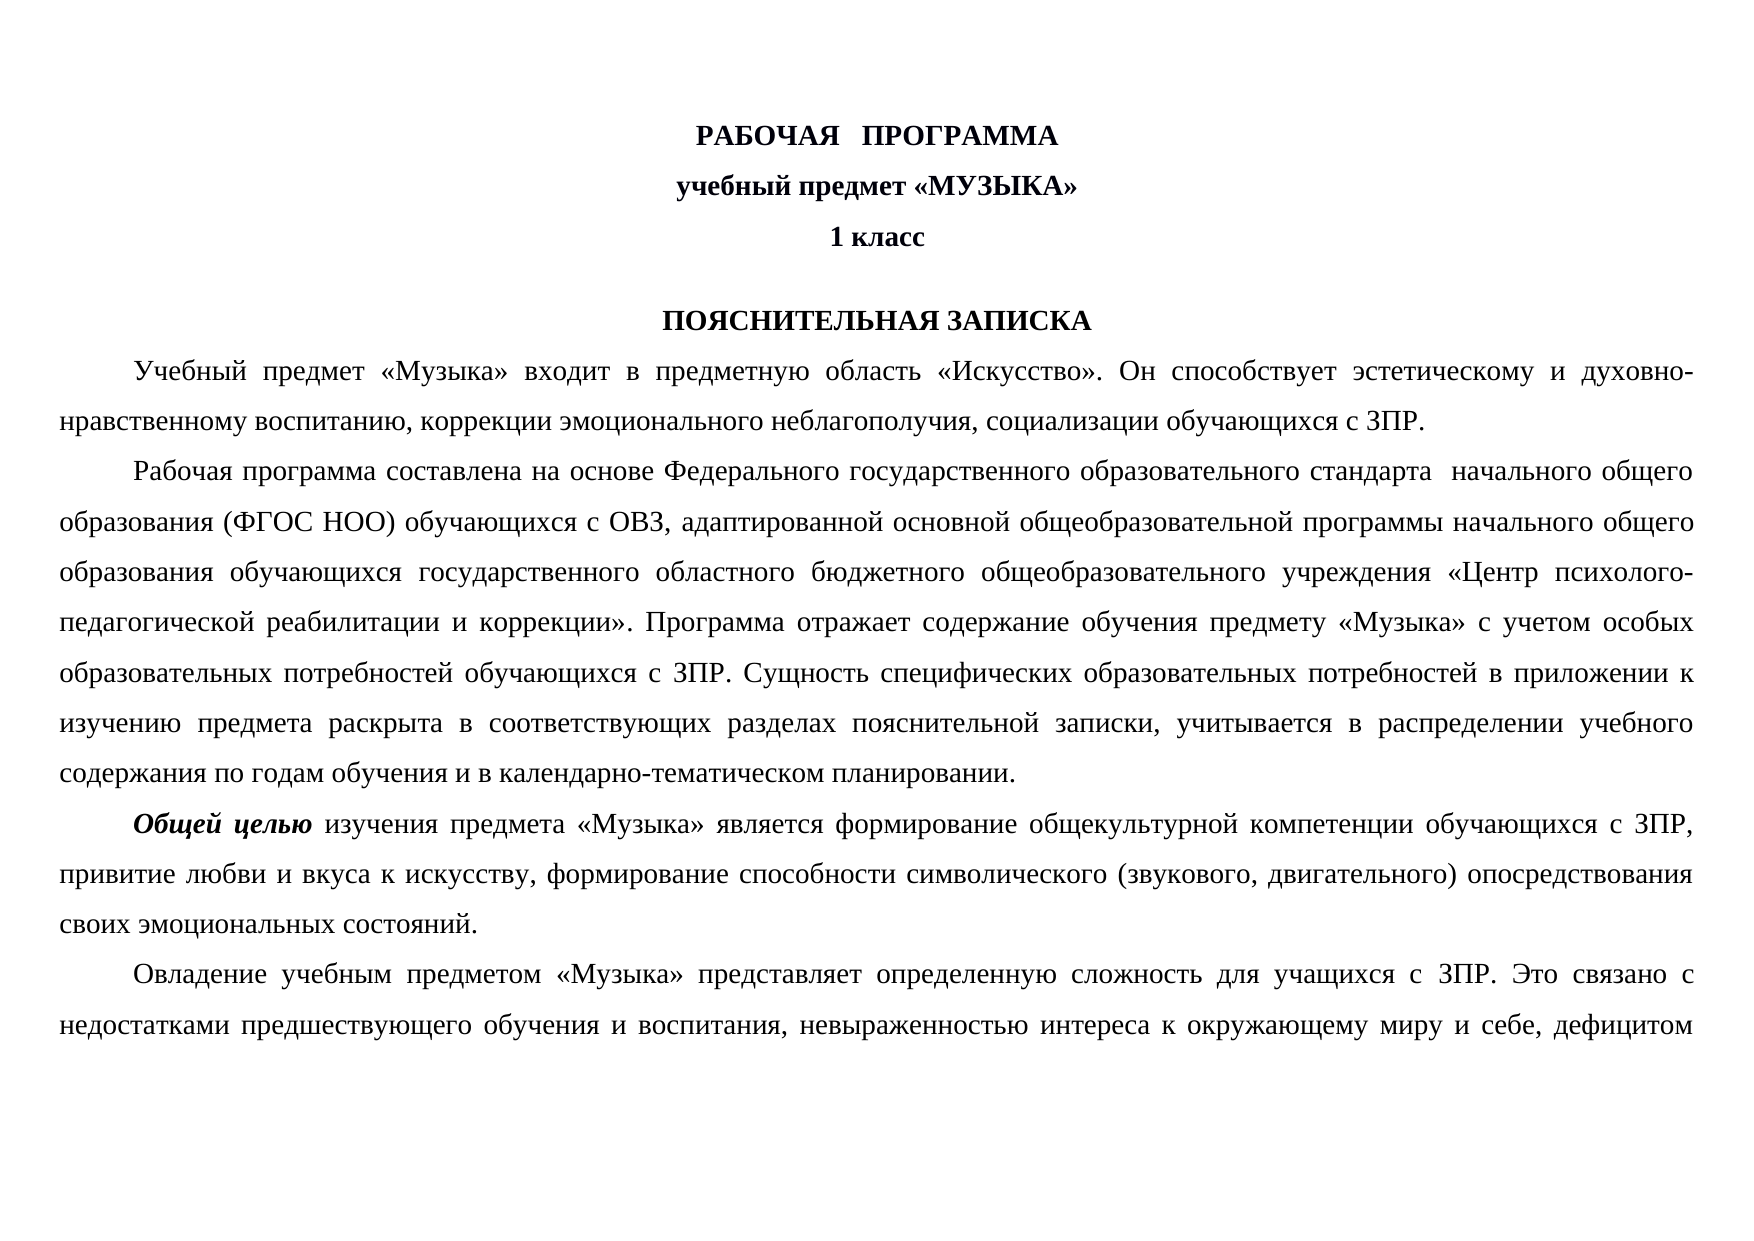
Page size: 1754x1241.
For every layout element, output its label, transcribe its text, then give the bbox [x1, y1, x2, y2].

text ПОЯСНИТЕЛЬНАЯ ЗАПИСКА [59, 303, 1695, 336]
text Общей целью изучения предмета «Музыка» является формирование общекультурной компетенции обучающихся с ЗПР, привитие любви и вкуса к искусству, формирование способности символического (звукового, двигательного) опосредствования своих эмоциональных состояний. [59, 806, 1695, 940]
text 1 класс [59, 219, 1695, 252]
text Учебный предмет «Музыка» входит в предметную область «Искусство». Он способствует эстетическому и духовно-нравственному воспитанию, коррекции эмоционального неблагополучия, социализации обучающихся с ЗПР. [59, 353, 1695, 437]
text учебный предмет «МУЗЫКА» [59, 168, 1695, 202]
text Рабочая программа составлена на основе Федерального государственного образовательного стандарта начального общего образования (ФГОС НОО) обучающихся с ОВЗ, адаптированной основной общеобразовательной программы начального общего образования обучающихся государственного областного бюджетного общеобразовательного учреждения «Центр психолого-педагогической реабилитации и коррекции». Программа отражает содержание обучения предмету «Музыка» с учетом особых образовательных потребностей обучающихся с ЗПР. Сущность специфических образовательных потребностей в приложении к изучению предмета раскрыта в соответствующих разделах пояснительной записки, учитывается в распределении учебного содержания по годам обучения и в календарно-тематическом планировании. [59, 453, 1695, 789]
list Овладение учебным предметом «Музыка» представляет определенную сложность для учащихся с ЗПР. Это связано с недостатками предшествующего обучения и воспитания, невыраженностью интереса к окружающему миру и себе, дефицитом [59, 957, 1695, 1041]
subtitle РАБОЧАЯ ПРОГРАММА [59, 118, 1695, 152]
